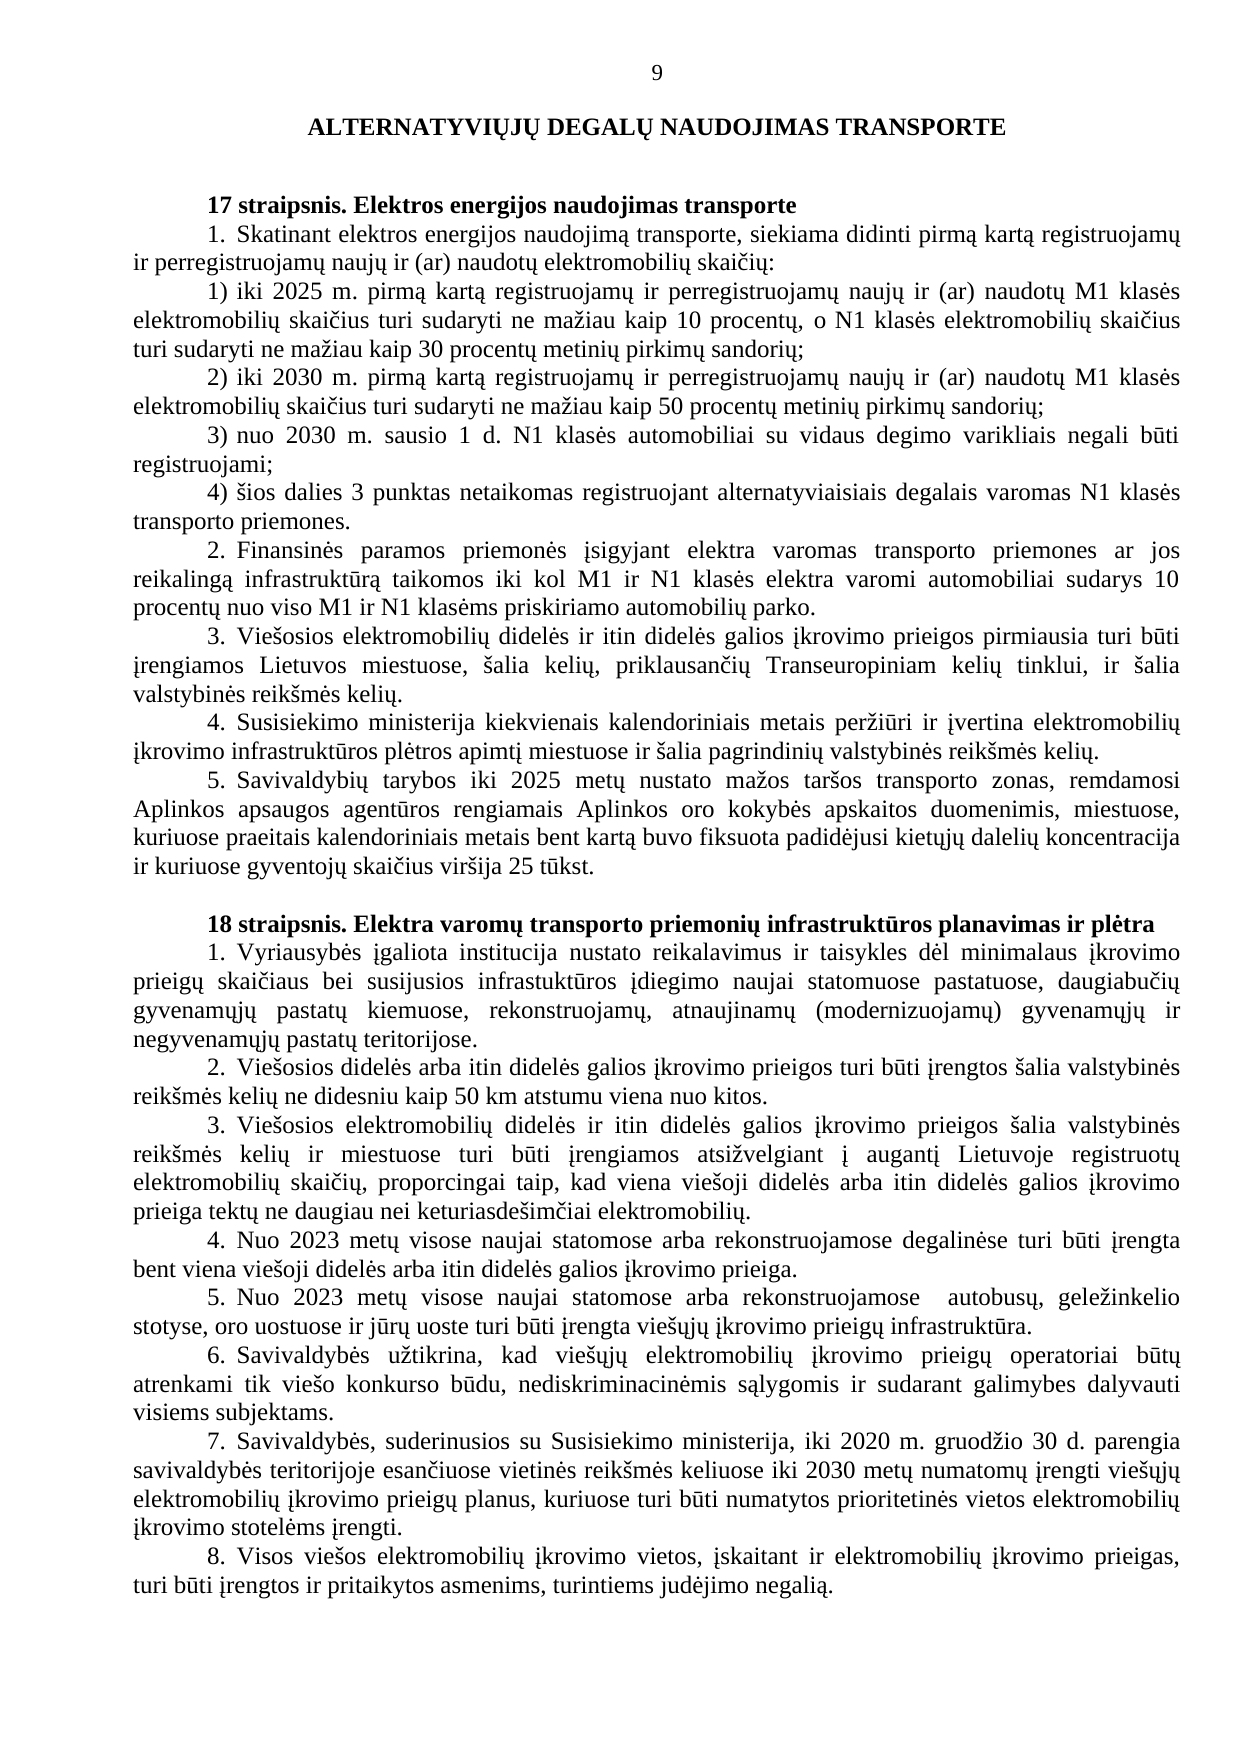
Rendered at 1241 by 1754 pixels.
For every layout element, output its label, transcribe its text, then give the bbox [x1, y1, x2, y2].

text 6. Savivaldybės užtikrina, kad viešųjų elektromobilių įkrovimo prieigų operatoriai būtų atrenkami tik viešo konkurso būdu, nediskriminacinėmis sąlygomis ir sudarant galimybes dalyvauti visiems subjektams. [133, 1340, 1181, 1426]
text 8. Visos viešos elektromobilių įkrovimo vietos, įskaitant ir elektromobilių įkrovimo prieigas, turi būti įrengtos ir pritaikytos asmenims, turintiems judėjimo negalią. [133, 1541, 1181, 1599]
text 7. Savivaldybės, suderinusios su Susisiekimo ministerija, iki 2020 m. gruodžio 30 d. parengia savivaldybės teritorijoje esančiuose vietinės reikšmės keliuose iki 2030 metų numatomų įrengti viešųjų elektromobilių įkrovimo prieigų planus, kuriuose turi būti numatytos prioritetinės vietos elektromobilių įkrovimo stotelėms įrengti. [133, 1426, 1181, 1541]
text 3. Viešosios elektromobilių didelės ir itin didelės galios įkrovimo prieigos pirmiausia turi būti įrengiamos Lietuvos miestuose, šalia kelių, priklausančių Transeuropiniam kelių tinklui, ir šalia valstybinės reikšmės kelių. [133, 621, 1181, 707]
text 4. Nuo 2023 metų visose naujai statomose arba rekonstruojamose degalinėse turi būti įrengta bent viena viešoji didelės arba itin didelės galios įkrovimo prieiga. [133, 1225, 1181, 1282]
text 1. Vyriausybės įgaliota institucija nustato reikalavimus ir taisykles dėl minimalaus įkrovimo prieigų skaičiaus bei susijusios infrastuktūros įdiegimo naujai statomuose pastatuose, daugiabučių gyvenamųjų pastatų kiemuose, rekonstruojamų, atnaujinamų (modernizuojamų) gyvenamųjų ir negyvenamųjų pastatų teritorijose. [133, 937, 1181, 1052]
text 4) šios dalies 3 punktas netaikomas registruojant alternatyviaisiais degalais varomas N1 klasės transporto priemones. [133, 477, 1181, 535]
text 4. Susisiekimo ministerija kiekvienais kalendoriniais metais peržiūri ir įvertina elektromobilių įkrovimo infrastruktūros plėtros apimtį miestuose ir šalia pagrindinių valstybinės reikšmės kelių. [133, 707, 1181, 765]
text 5. Savivaldybių tarybos iki 2025 metų nustato mažos taršos transporto zonas, remdamosi Aplinkos apsaugos agentūros rengiamais Aplinkos oro kokybės apskaitos duomenimis, miestuose, kuriuose praeitais kalendoriniais metais bent kartą buvo fiksuota padidėjusi kietųjų dalelių koncentracija ir kuriuose gyventojų skaičius viršija 25 tūkst. [133, 765, 1181, 880]
text 3) nuo 2030 m. sausio 1 d. N1 klasės automobiliai su vidaus degimo varikliais negali būti registruojami; [133, 420, 1181, 477]
text ALTERNATYVIŲJŲ DEGALŲ NAUDOJIMAS TRANSPORTE [133, 112, 1181, 141]
text 3. Viešosios elektromobilių didelės ir itin didelės galios įkrovimo prieigos šalia valstybinės reikšmės kelių ir miestuose turi būti įrengiamos atsižvelgiant į augantį Lietuvoje registruotų elektromobilių skaičių, proporcingai taip, kad viena viešoji didelės arba itin didelės galios įkrovimo prieiga tektų ne daugiau nei keturiasdešimčiai elektromobilių. [133, 1110, 1181, 1225]
text 18 straipsnis. Elektra varomų transporto priemonių infrastruktūros planavimas ir plėtra [133, 909, 1181, 937]
text 5. Nuo 2023 metų visose naujai statomose arba rekonstruojamose autobusų, geležinkelio stotyse, oro uostuose ir jūrų uoste turi būti įrengta viešųjų įkrovimo prieigų infrastruktūra. [133, 1282, 1181, 1340]
text 2) iki 2030 m. pirmą kartą registruojamų ir perregistruojamų naujų ir (ar) naudotų M1 klasės elektromobilių skaičius turi sudaryti ne mažiau kaip 50 procentų metinių pirkimų sandorių; [133, 362, 1181, 420]
text 2. Viešosios didelės arba itin didelės galios įkrovimo prieigos turi būti įrengtos šalia valstybinės reikšmės kelių ne didesniu kaip 50 km atstumu viena nuo kitos. [133, 1052, 1181, 1110]
text 17 straipsnis. Elektros energijos naudojimas transporte [133, 190, 1181, 219]
text 2. Finansinės paramos priemonės įsigyjant elektra varomas transporto priemones ar jos reikalingą infrastruktūrą taikomos iki kol M1 ir N1 klasės elektra varomi automobiliai sudarys 10 procentų nuo viso M1 ir N1 klasėms priskiriamo automobilių parko. [133, 535, 1181, 621]
text 1) iki 2025 m. pirmą kartą registruojamų ir perregistruojamų naujų ir (ar) naudotų M1 klasės elektromobilių skaičius turi sudaryti ne mažiau kaip 10 procentų, o N1 klasės elektromobilių skaičius turi sudaryti ne mažiau kaip 30 procentų metinių pirkimų sandorių; [133, 276, 1181, 362]
text 1. Skatinant elektros energijos naudojimą transporte, siekiama didinti pirmą kartą registruojamų ir perregistruojamų naujų ir (ar) naudotų elektromobilių skaičių: [133, 219, 1181, 276]
